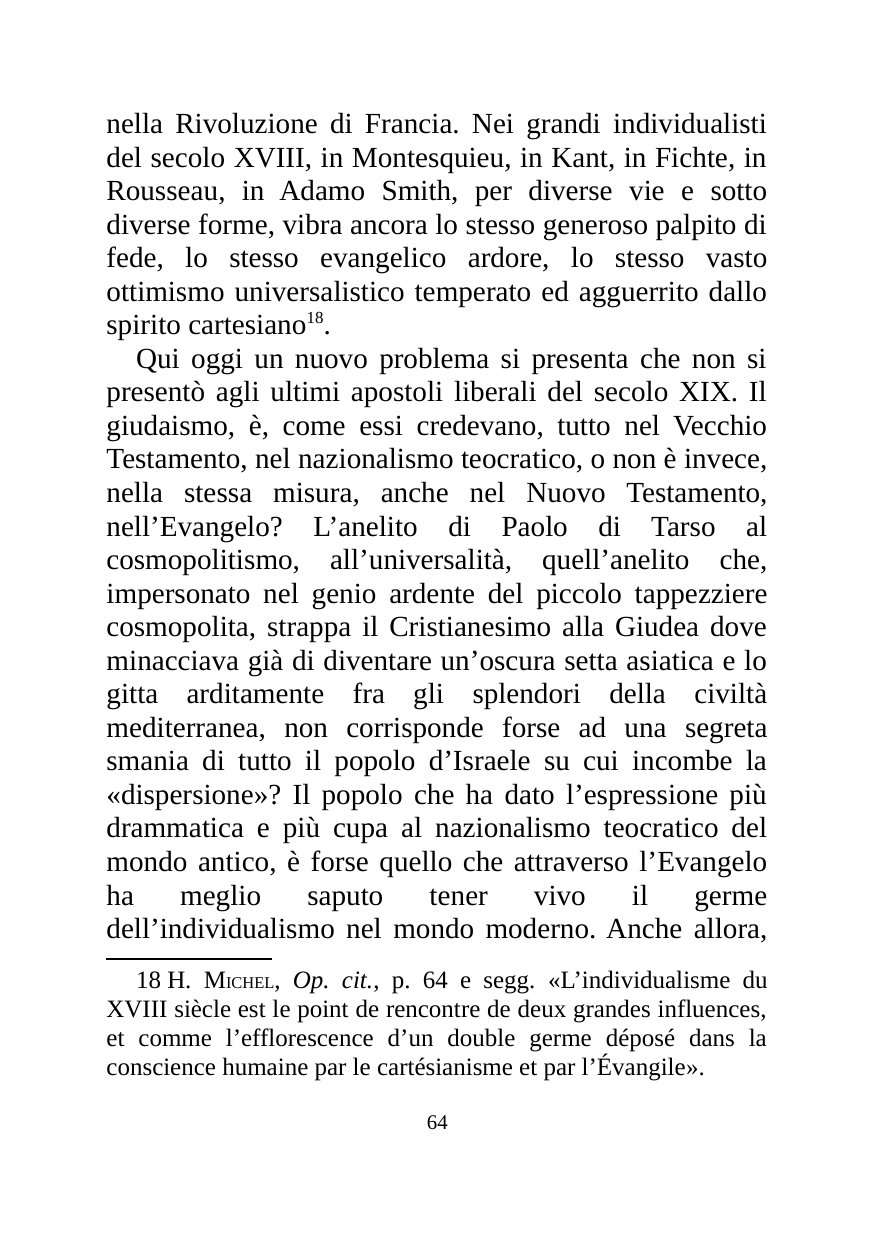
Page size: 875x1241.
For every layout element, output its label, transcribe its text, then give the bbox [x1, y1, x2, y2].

text Qui oggi un nuovo problema si presenta che non si presentò agli ultimi apostoli liberali del secolo XIX. Il giudaismo, è, come essi credevano, tutto nel Vecchio Testamento, nel nazionalismo teocratico, o non è invece, nella stessa misura, anche nel Nuovo Testamento, nell’Evangelo? L’anelito di Paolo di Tarso al cosmopolitismo, all’universalità, quell’anelito che, impersonato nel genio ardente del piccolo tappezziere cosmopolita, strappa il Cristianesimo alla Giudea dove minacciava già di diventare un’oscura setta asiatica e lo gitta arditamente fra gli splendori della civiltà mediterranea, non corrisponde forse ad una segreta smania di tutto il popolo d’Israele su cui incombe la «dispersione»? Il popolo che ha dato l’espressione più drammatica e più cupa al nazionalismo teocratico del mondo antico, è forse quello che attraverso l’Evangelo ha meglio saputo tener vivo il germe dell’individualismo nel mondo moderno. Anche allora, [106, 341, 768, 945]
text H. Michel, Op. cit., p. 64 e segg. «L’individualisme du XVIII siècle est le point de rencontre de deux grandes influences, et comme l’efflorescence d’un double germe déposé dans la conscience humaine par le cartésianisme et par l’Évangile». [106, 965, 768, 1080]
text nella Rivoluzione di Francia. Nei grandi individualisti del secolo XVIII, in Montesquieu, in Kant, in Fichte, in Rousseau, in Adamo Smith, per diverse vie e sotto diverse forme, vibra ancora lo stesso generoso palpito di fede, lo stesso evangelico ardore, lo stesso vasto ottimismo universalistico temperato ed agguerrito dallo spirito cartesiano. [106, 106, 768, 341]
